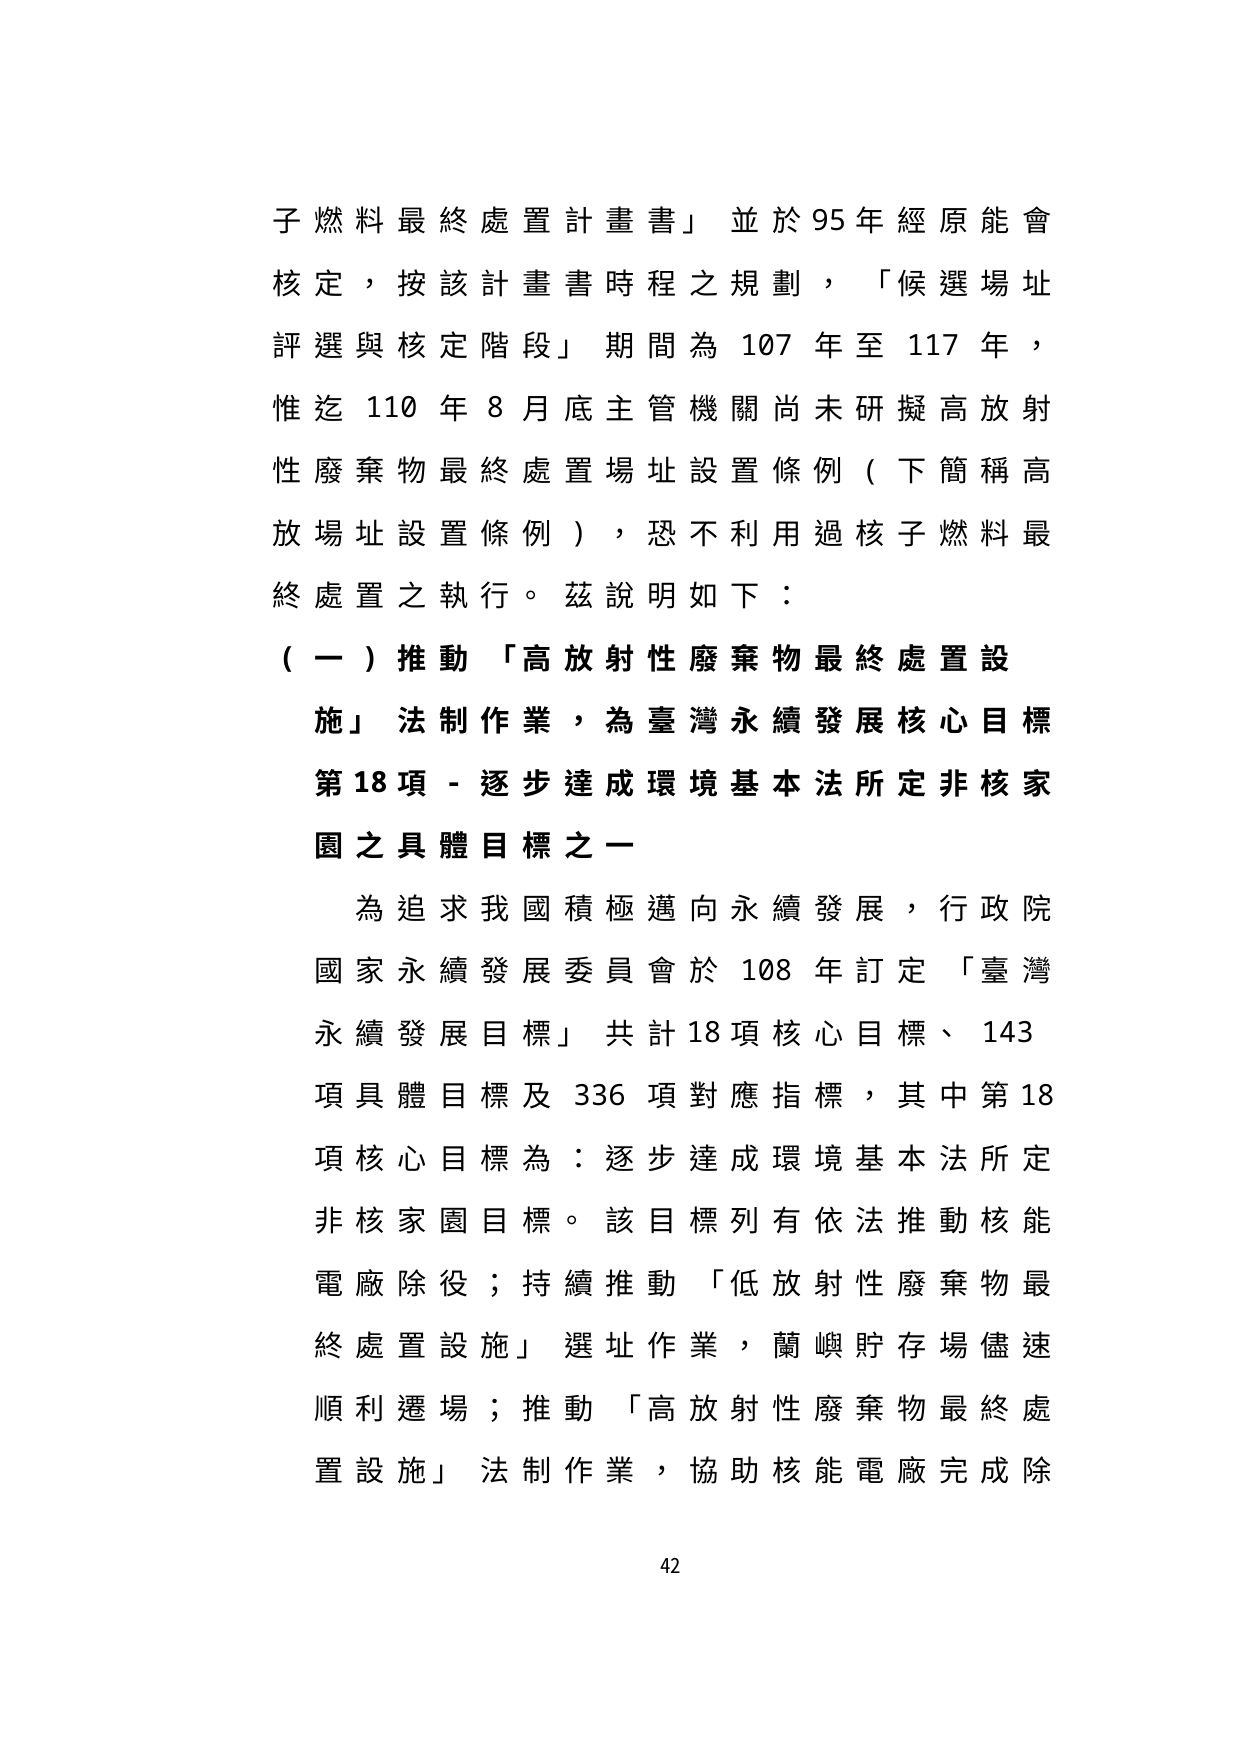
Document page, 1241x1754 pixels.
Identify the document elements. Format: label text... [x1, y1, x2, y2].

text (一)推動「高放射性廢棄物最終處置設施」法制作業，為臺灣永續發展核心目標第18項-逐步達成環境基本法所定非核家園之具體目標之一 [242, 615, 1058, 865]
text 子燃料最終處置計畫書」並於95年經原能會核定，按該計畫書時程之規劃，「候選場址評選與核定階段」期間為107年至117年，惟迄110年8月底主管機關尚未研擬高放射性廢棄物最終處置場址設置條例(下簡稱高放場址設置條例)，恐不利用過核子燃料最終處置之執行。茲說明如下： [242, 177, 1058, 615]
text 為追求我國積極邁向永續發展，行政院國家永續發展委員會於108年訂定「臺灣永續發展目標」共計18項核心目標、143 項具體目標及336項對應指標，其中第18項核心目標為：逐步達成環境基本法所定非核家園目標。該目標列有依法推動核能電廠除役；持續推動「低放射性廢棄物最終處置設施」選址作業，蘭嶼貯存場儘速順利遷場；推動「高放射性廢棄物最終處置設施」法制作業，協助核能電廠完成除 [271, 865, 1058, 1490]
